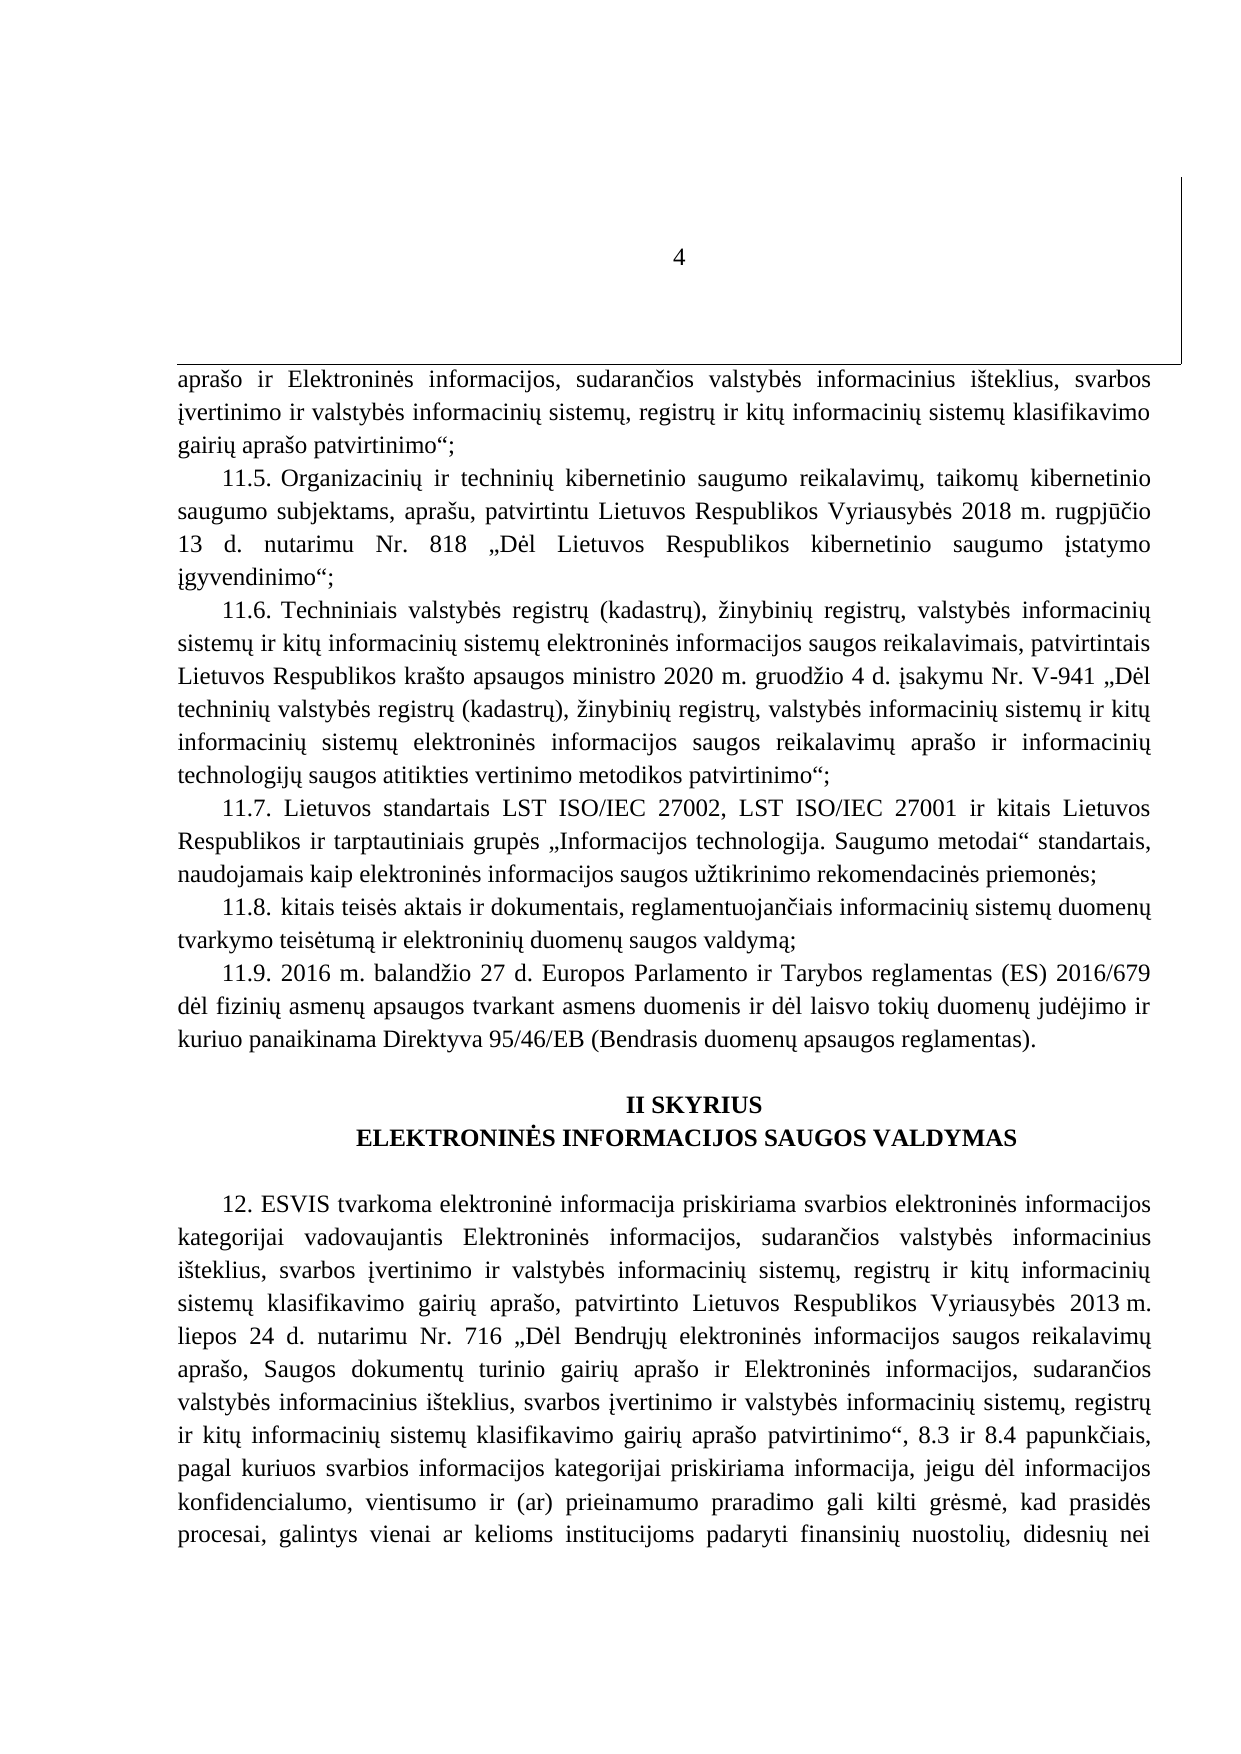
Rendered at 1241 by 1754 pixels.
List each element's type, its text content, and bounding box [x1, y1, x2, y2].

text 12. ESVIS tvarkoma elektroninė informacija priskiriama svarbios elektroninės informacijos kategorijai vadovaujantis Elektroninės informacijos, sudarančios valstybės informacinius išteklius, svarbos įvertinimo ir valstybės informacinių sistemų, registrų ir kitų informacinių sistemų klasifikavimo gairių aprašo, patvirtinto Lietuvos Respublikos Vyriausybės 2013 m. liepos 24 d. nutarimu Nr. 716 „Dėl Bendrųjų elektroninės informacijos saugos reikalavimų aprašo, Saugos dokumentų turinio gairių aprašo ir Elektroninės informacijos, sudarančios valstybės informacinius išteklius, svarbos įvertinimo ir valstybės informacinių sistemų, registrų ir kitų informacinių sistemų klasifikavimo gairių aprašo patvirtinimo“, 8.3 ir 8.4 papunkčiais, pagal kuriuos svarbios informacijos kategorijai priskiriama informacija, jeigu dėl informacijos konfidencialumo, vientisumo ir (ar) prieinamumo praradimo gali kilti grėsmė, kad prasidės procesai, galintys vienai ar kelioms institucijoms padaryti finansinių nuostolių, didesnių nei [177, 1189, 1152, 1548]
text 11.9. 2016 m. balandžio 27 d. Europos Parlamento ir Tarybos reglamentas (ES) 2016/679 dėl fizinių asmenų apsaugos tvarkant asmens duomenis ir dėl laisvo tokių duomenų judėjimo ir kuriuo panaikinama Direktyva 95/46/EB (Bendrasis duomenų apsaugos reglamentas). [177, 958, 1152, 1053]
text 11.6. Techniniais valstybės registrų (kadastrų), žinybinių registrų, valstybės informacinių sistemų ir kitų informacinių sistemų elektroninės informacijos saugos reikalavimais, patvirtintais Lietuvos Respublikos krašto apsaugos ministro 2020 m. gruodžio 4 d. įsakymu Nr. V-941 „Dėl techninių valstybės registrų (kadastrų), žinybinių registrų, valstybės informacinių sistemų ir kitų informacinių sistemų elektroninės informacijos saugos reikalavimų aprašo ir informacinių technologijų saugos atitikties vertinimo metodikos patvirtinimo“; [177, 595, 1152, 789]
text aprašo ir Elektroninės informacijos, sudarančios valstybės informacinius išteklius, svarbos įvertinimo ir valstybės informacinių sistemų, registrų ir kitų informacinių sistemų klasifikavimo gairių aprašo patvirtinimo“; [177, 364, 1152, 459]
text 11.5. Organizacinių ir techninių kibernetinio saugumo reikalavimų, taikomų kibernetinio saugumo subjektams, aprašu, patvirtintu Lietuvos Respublikos Vyriausybės 2018 m. rugpjūčio 13 d. nutarimu Nr. 818 „Dėl Lietuvos Respublikos kibernetinio saugumo įstatymo įgyvendinimo“; [177, 463, 1152, 591]
text 11.7. Lietuvos standartais LST ISO/IEC 27002, LST ISO/IEC 27001 ir kitais Lietuvos Respublikos ir tarptautiniais grupės „Informacijos technologija. Saugumo metodai“ standartais, naudojamais kaip elektroninės informacijos saugos užtikrinimo rekomendacinės priemonės; [177, 793, 1152, 888]
text ELEKTRONINĖS INFORMACIJOS SAUGOS VALDYMAS [222, 1123, 1152, 1152]
text 11.8. kitais teisės aktais ir dokumentais, reglamentuojančiais informacinių sistemų duomenų tvarkymo teisėtumą ir elektroninių duomenų saugos valdymą; [177, 892, 1152, 954]
text II SKYRIUS [236, 1090, 1152, 1119]
